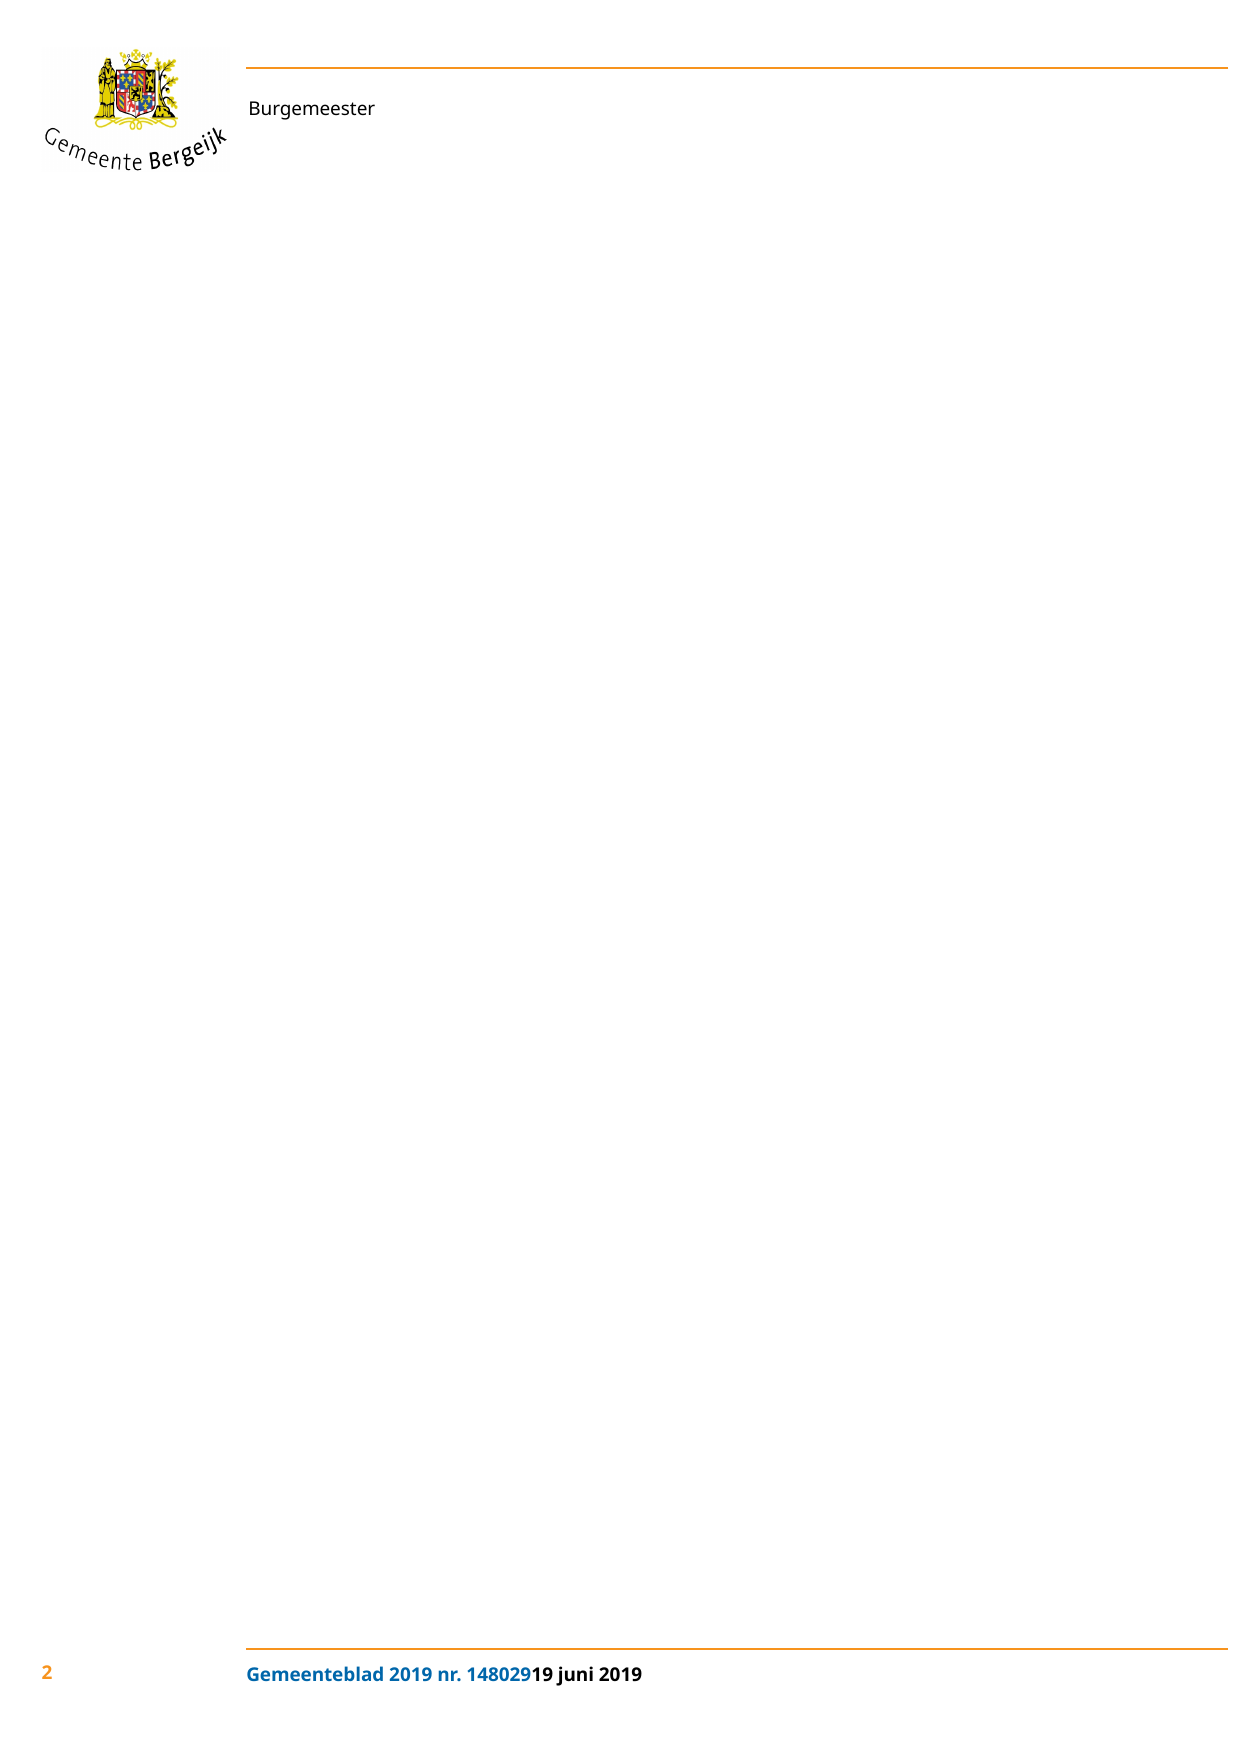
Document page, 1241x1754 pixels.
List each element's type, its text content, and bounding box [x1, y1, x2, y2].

text Burgemeester [248, 95, 1152, 121]
picture [41, 47, 231, 172]
